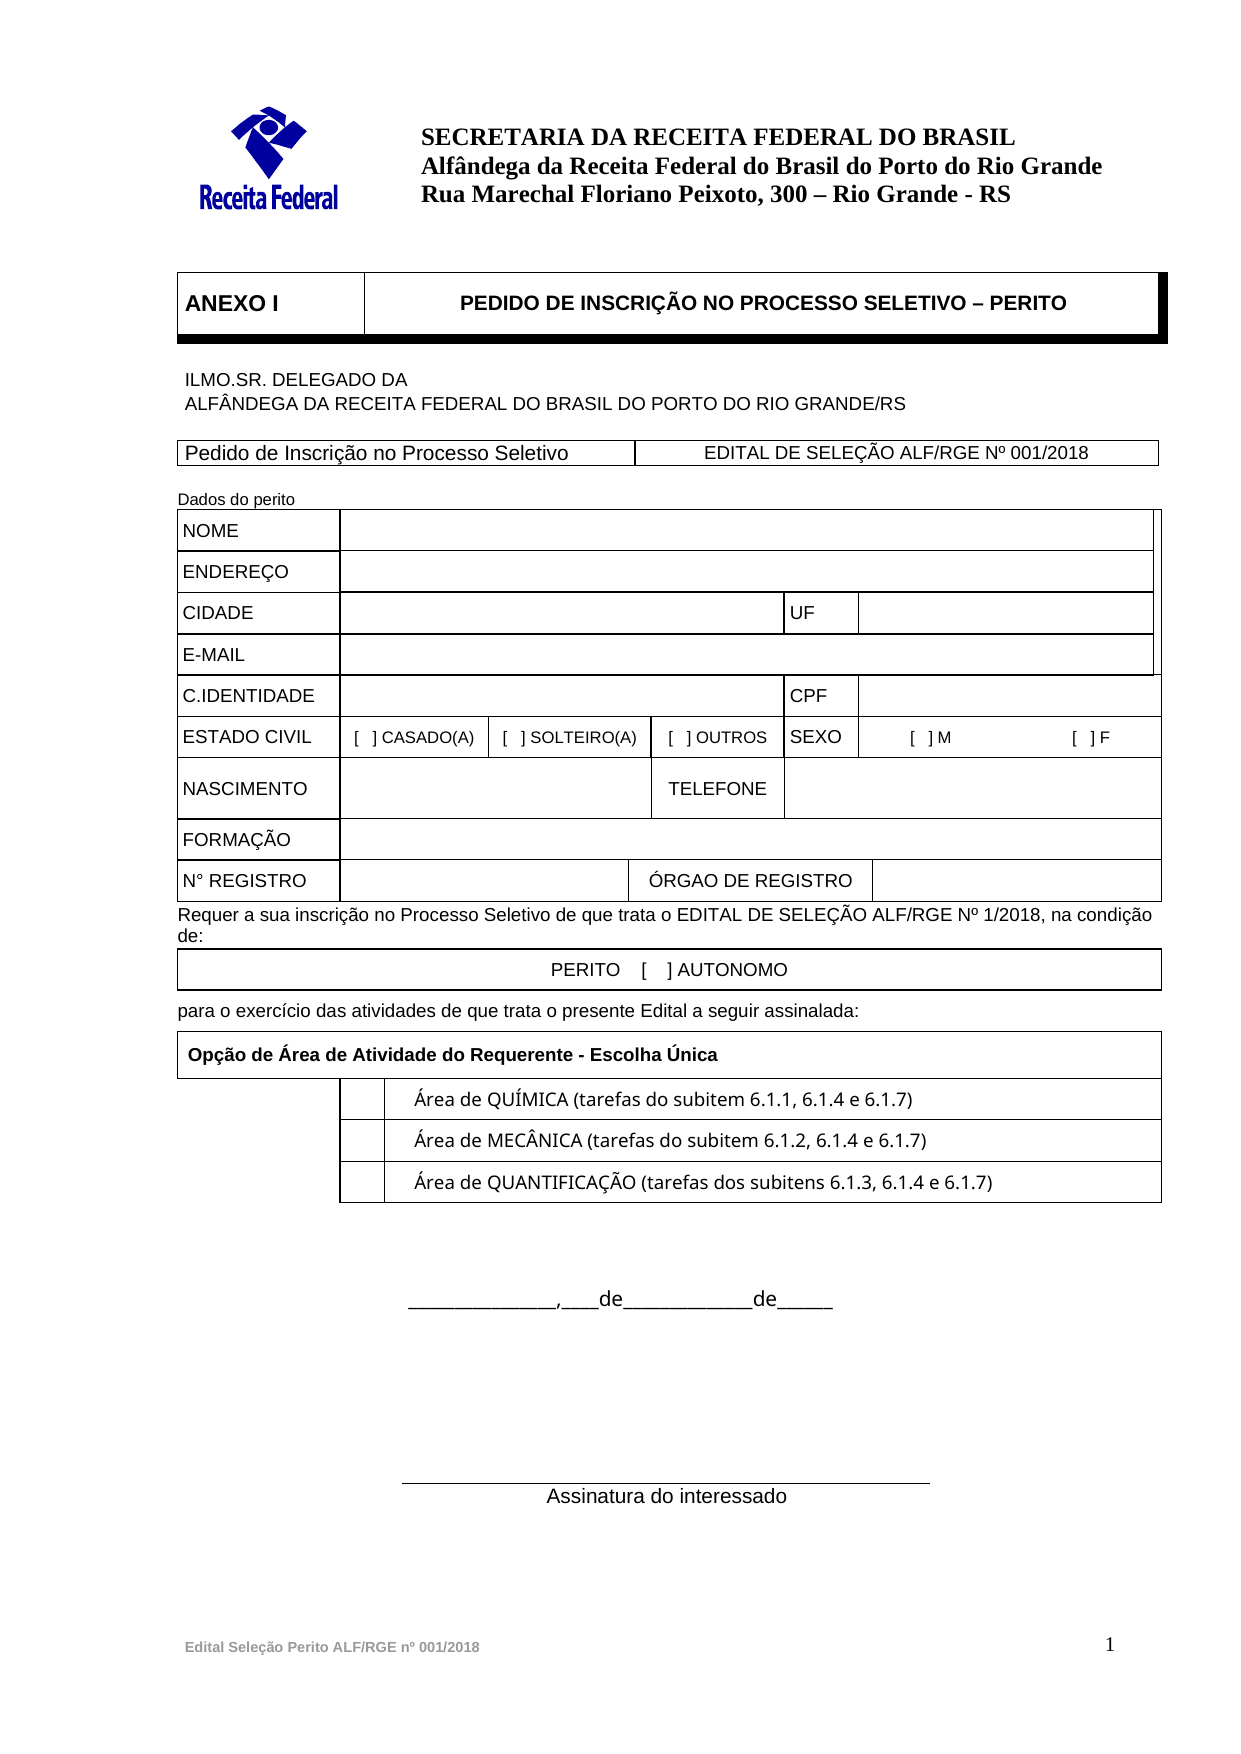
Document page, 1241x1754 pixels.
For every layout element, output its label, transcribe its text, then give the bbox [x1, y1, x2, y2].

table_cell [1154, 991, 1162, 1031]
table_header [930, 1227, 1152, 1483]
table_cell [341, 860, 628, 901]
table_header NOME [178, 510, 339, 550]
table_cell CPF [785, 676, 858, 716]
table_cell [785, 758, 1161, 818]
table_cell TELEFONE [652, 758, 784, 818]
text Dados do perito [177, 489, 1152, 509]
table_header ILMO.SR. DELEGADO DA [177, 368, 930, 391]
table_cell [341, 676, 783, 716]
table_header ANEXO I [178, 273, 364, 334]
table_cell CIDADE [178, 593, 339, 633]
table_cell ESTADO CIVIL [178, 717, 339, 757]
table_header [177, 1227, 402, 1483]
table_cell Opção de Área de Atividade do Requerente - Escolha Única [178, 1032, 1161, 1078]
table_cell UF [785, 593, 858, 633]
table_cell ENDEREÇO [178, 552, 339, 591]
table_header EDITAL DE SELEÇÃO ALF/RGE Nº 001/2018 [636, 441, 1158, 464]
table_cell Área de QUÍMICA (tarefas do subitem 6.1.1, 6.1.4 e 6.1.7) [385, 1079, 1161, 1119]
table_cell PERITO [ ] AUTONOMO [178, 950, 1161, 989]
table_header Foto 3x4 [1154, 510, 1161, 674]
table_cell Requer a sua inscrição no Processo Seletivo de que trata o EDITAL DE SELEÇÃO ALF/RGE Nº 1/2018, na condição de: [177, 902, 1154, 948]
table_cell ALFÂNDEGA DA RECEITA FEDERAL DO BRASIL DO PORTO DO RIO GRANDE/RS [177, 391, 930, 415]
table_cell [ ] SOLTEIRO(A) [489, 717, 650, 757]
table_cell [ ] CASADO(A) [341, 717, 488, 757]
table_cell ÓRGAO DE REGISTRO [629, 860, 872, 901]
table_header ________________,____de______________de______ [402, 1227, 930, 1483]
text Assinatura do interessado [177, 1484, 1152, 1508]
table_cell [341, 819, 1161, 859]
table_cell N° REGISTRO [178, 861, 339, 901]
table_cell [341, 1162, 384, 1202]
table_cell [341, 1079, 384, 1119]
table_cell [859, 675, 1161, 716]
table_cell [341, 758, 651, 818]
table_cell [177, 1119, 339, 1161]
table_cell Área de MECÂNICA (tarefas do subitem 6.1.2, 6.1.4 e 6.1.7) [385, 1120, 1161, 1161]
table_cell [ ] OUTROS [652, 717, 783, 757]
table_cell [341, 635, 1153, 674]
table_cell [1154, 902, 1162, 948]
table_cell [341, 1120, 384, 1161]
table_cell [930, 391, 1163, 415]
table_header [930, 368, 1163, 391]
table_cell [341, 551, 1153, 591]
table_cell FORMAÇÃO [178, 820, 339, 859]
table_cell [859, 593, 1153, 633]
table_header [341, 510, 1153, 550]
table_cell [177, 1079, 339, 1119]
table_cell C.IDENTIDADE [178, 676, 339, 716]
table_header PEDIDO DE INSCRIÇÃO NO PROCESSO SELETIVO – PERITO [365, 273, 1158, 334]
table_cell [ ] M [ ] F [859, 717, 1161, 757]
table_cell para o exercício das atividades de que trata o presente Edital a seguir assinalada: [177, 991, 1154, 1031]
table_cell E-MAIL [178, 635, 339, 674]
table_cell [177, 1161, 339, 1202]
table_header Pedido de Inscrição no Processo Seletivo [178, 441, 634, 464]
table_cell Área de QUANTIFICAÇÃO (tarefas dos subitens 6.1.3, 6.1.4 e 6.1.7) [385, 1162, 1161, 1202]
table_cell SEXO [785, 717, 858, 757]
table_cell [341, 593, 783, 633]
table_cell NASCIMENTO [178, 758, 339, 818]
table_cell [873, 860, 1161, 901]
